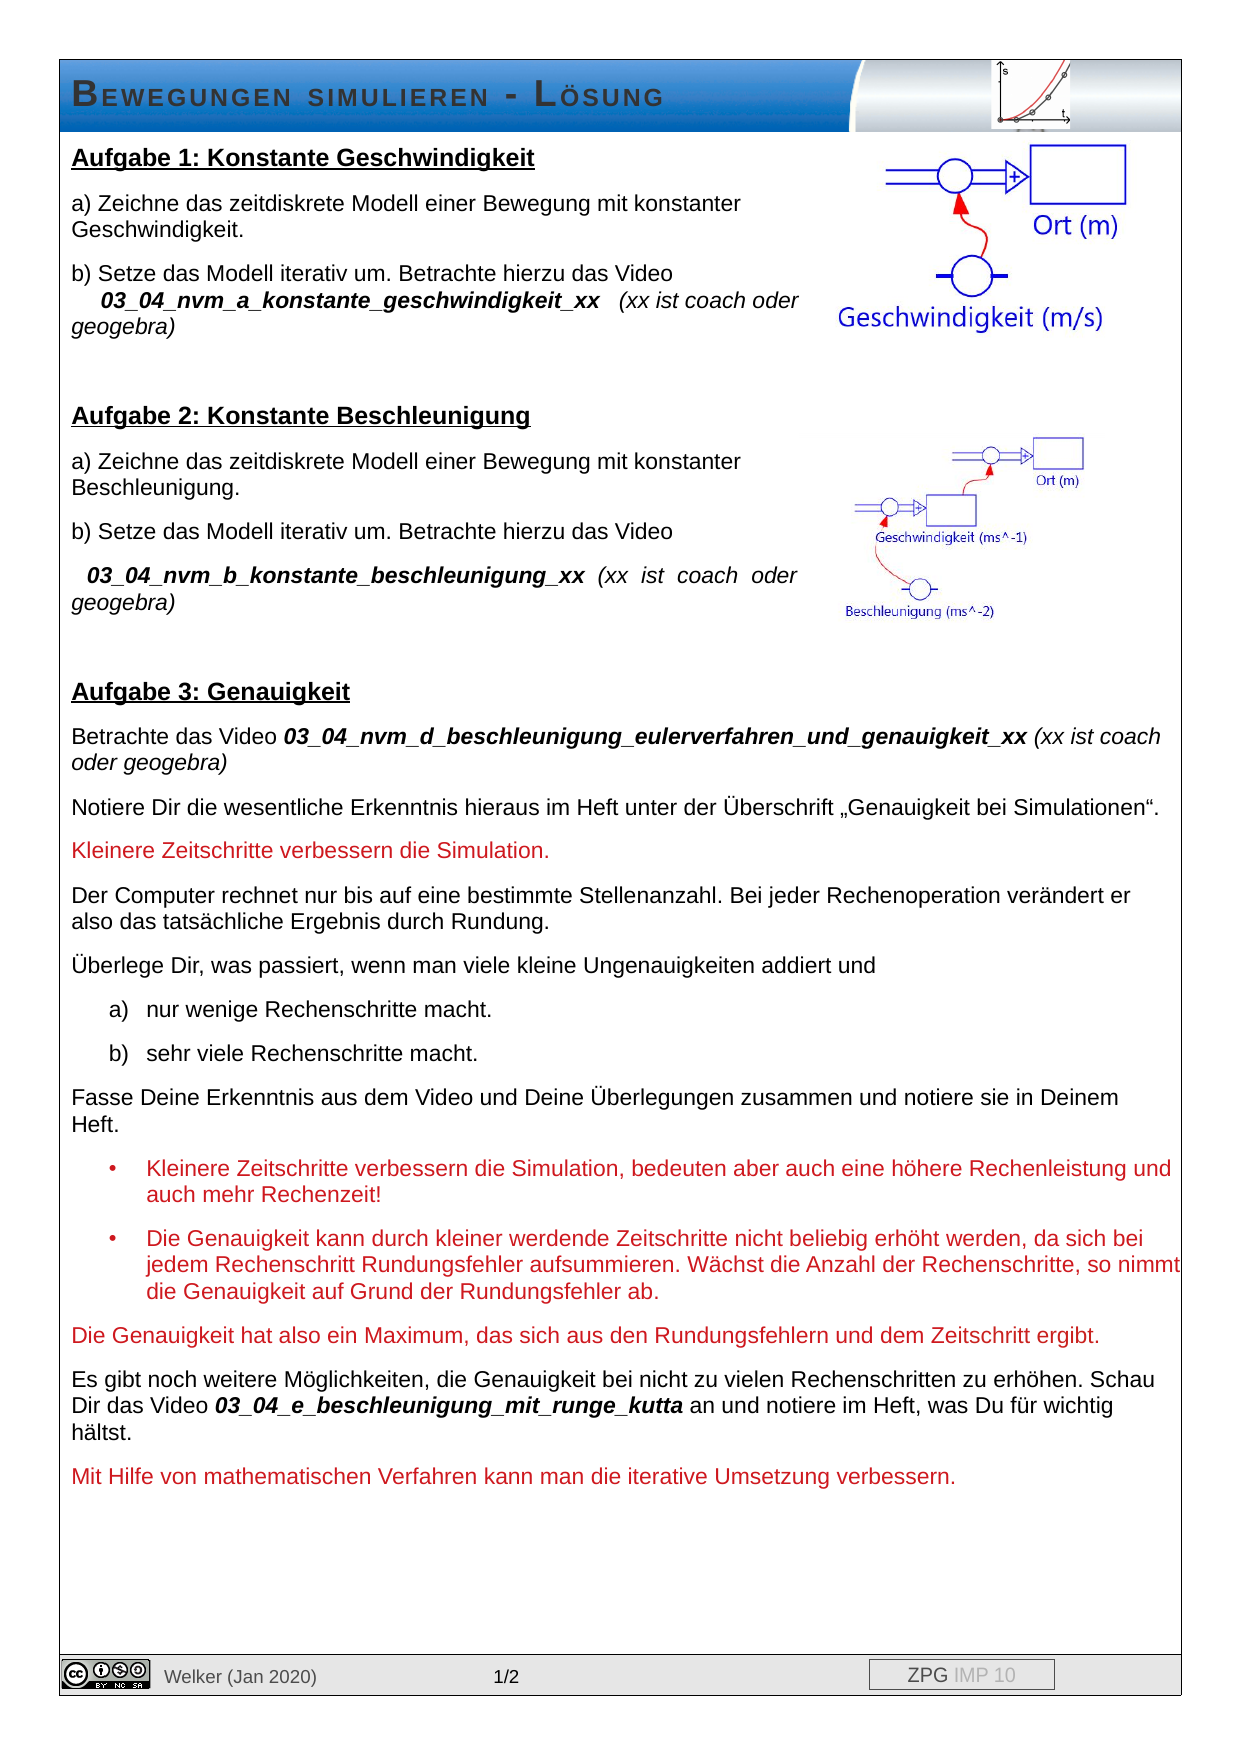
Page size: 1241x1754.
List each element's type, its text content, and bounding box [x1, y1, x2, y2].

text b) Setze das Modell iterativ um. Betrachte hierzu das Video [71, 518, 799, 544]
text Notiere Dir die wesentliche Erkenntnis hieraus im Heft unter der Überschrift „Genauigkeit bei Simulationen“. [71, 793, 1169, 820]
list nur wenige Rechenschritte macht. [108, 996, 1181, 1022]
text a) Zeichne das zeitdiskrete Modell einer Bewegung mit konstanter Beschleunigung. [71, 448, 799, 500]
list sehr viele Rechenschritte macht. [108, 1040, 1181, 1066]
text [1105, 518, 1169, 544]
text Überlege Dir, was passiert, wenn man viele kleine Ungenauigkeiten addiert und [71, 952, 1169, 978]
picture [61, 1659, 151, 1689]
text Kleinere Zeitschritte verbessern die Simulation. [71, 837, 1169, 864]
text Die Genauigkeit hat also ein Maximum, das sich aus den Rundungsfehlern und dem Zeitschritt ergibt. [71, 1322, 1169, 1348]
text Mit Hilfe von mathematischen Verfahren kann man die iterative Umsetzung verbessern. [71, 1463, 1169, 1489]
text Fasse Deine Erkenntnis aus dem Video und Deine Überlegungen zusammen und notiere sie in Deinem Heft. [71, 1084, 1169, 1137]
text a) Zeichne das zeitdiskrete Modell einer Bewegung mit konstanter Geschwindigkeit. [71, 190, 804, 243]
text 03_04_nvm_b_konstante_beschleunigung_xx (xx ist coach oder geogebra) [71, 562, 799, 615]
picture [799, 433, 1105, 623]
text Aufgabe 2: Konstante Beschleunigung [71, 401, 1169, 430]
list Die Genauigkeit kann durch kleiner werdende Zeitschritte nicht beliebig erhöht werden, da sich bei jedem Rechenschritt Rundungsfehler aufsummieren. Wächst die Anzahl der Rechenschritte, so nimmt die Genauigkeit auf Grund der Rundungsfehler ab. [108, 1225, 1181, 1304]
text Aufgabe 1: Konstante Geschwindigkeit [71, 143, 804, 172]
text Betrachte das Video 03_04_nvm_d_beschleunigung_eulerverfahren_und_genauigkeit_xx (xx ist coach oder geogebra) [71, 723, 1169, 776]
text Der Computer rechnet nur bis auf eine bestimmte Stellenanzahl. Bei jeder Rechenoperation verändert er also das tatsächliche Ergebnis durch Rundung. [71, 882, 1169, 934]
text b) Setze das Modell iterativ um. Betrachte hierzu das Video 03_04_nvm_a_konstante_geschwindigkeit_xx (xx ist coach oder geogebra) [71, 260, 1169, 339]
text Es gibt noch weitere Möglichkeiten, die Genauigkeit bei nicht zu vielen Rechenschritten zu erhöhen. Schau Dir das Video 03_04_e_beschleunigung_mit_runge_kutta an und notiere im Heft, was Du für wichtig hältst. [71, 1366, 1169, 1445]
text Aufgabe 3: Genauigkeit [71, 677, 1169, 705]
list Kleinere Zeitschritte verbessern die Simulation, bedeuten aber auch eine höhere Rechenleistung und auch mehr Rechenzeit! [108, 1154, 1181, 1207]
picture [804, 140, 1149, 338]
text [1105, 448, 1169, 500]
text [1105, 562, 1169, 615]
picture [60, 60, 1181, 132]
